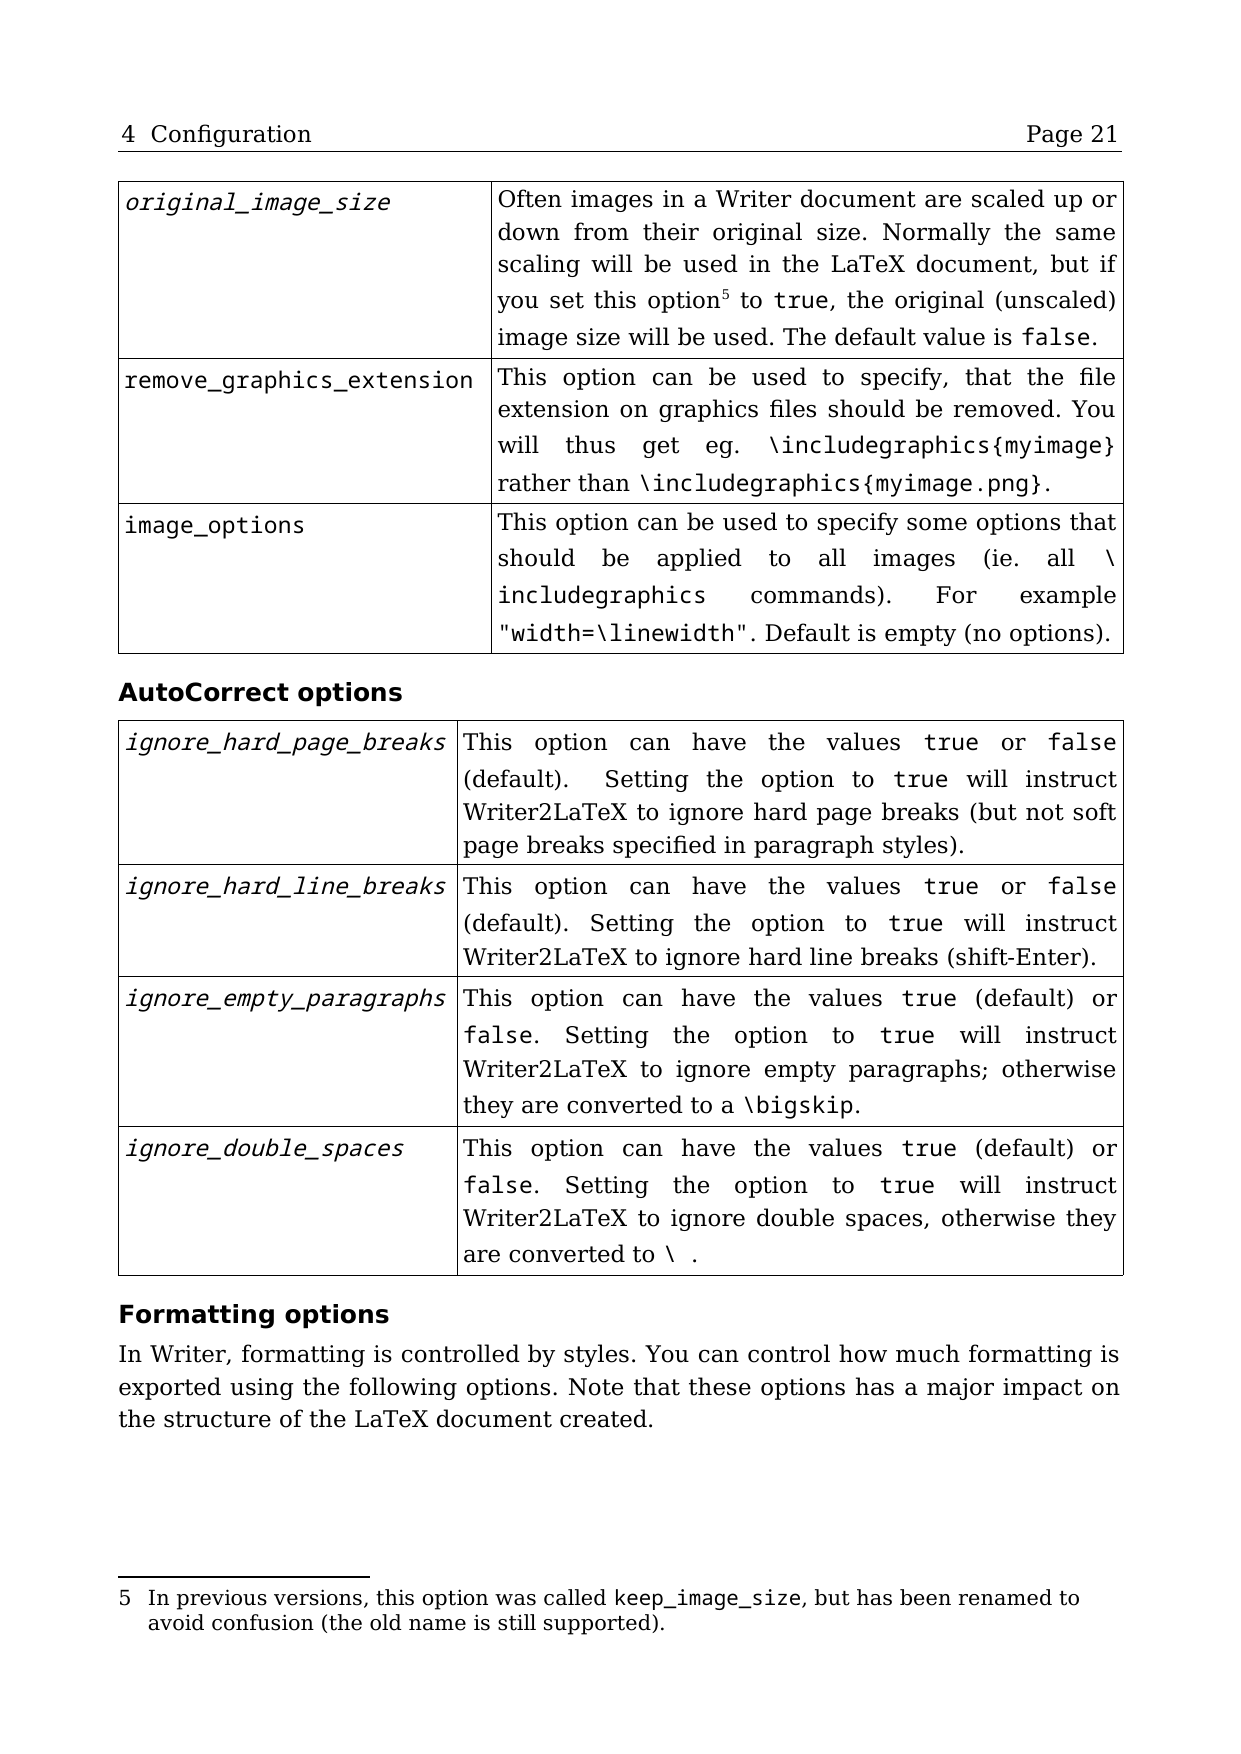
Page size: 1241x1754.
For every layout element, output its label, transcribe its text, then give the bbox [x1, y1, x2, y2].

table_cell ignore_empty_paragraphs [119, 977, 457, 1126]
subtitle AutoCorrect options [118, 678, 1122, 707]
table_cell This option can have the values true or false (default). Setting the option to true will instruct Writer2LaTeX to ignore hard line breaks (shift-Enter). [458, 865, 1123, 976]
table_cell ignore_hard_line_breaks [119, 865, 457, 976]
table_cell This option can have the values true (default) or false. Setting the option to true will instruct Writer2LaTeX to ignore double spaces, otherwise they are converted to \ . [458, 1127, 1123, 1275]
table_cell This option can be used to specify, that the file extension on graphics files should be removed. You will thus get eg. \includegraphics{myimage} rather than \includegraphics{myimage.png}. [492, 359, 1123, 503]
table_header Often images in a Writer document are scaled up or down from their original size. Normally the same scaling will be used in the LaTeX document, but if you set this option to true, the original (unscaled) image size will be used. The default value is false. [492, 182, 1123, 358]
subtitle Formatting options [118, 1300, 1122, 1329]
text In Writer, formatting is controlled by styles. You can control how much formatting is exported using the following options. Note that these options has a major impact on the structure of the LaTeX document created. [118, 1341, 1122, 1433]
table_cell ignore_double_spaces [119, 1127, 457, 1275]
table_cell remove_graphics_extension [119, 359, 491, 503]
table_cell This option can be used to specify some options that should be applied to all images (ie. all \includegraphics commands). For example "width=\linewidth". Default is empty (no options). [492, 504, 1123, 653]
table_header original_image_size [119, 182, 491, 358]
table_cell This option can have the values true (default) or false. Setting the option to true will instruct Writer2LaTeX to ignore empty paragraphs; otherwise they are converted to a \bigskip. [458, 977, 1123, 1126]
table_header This option can have the values true or false (default). Setting the option to true will instruct Writer2LaTeX to ignore hard page breaks (but not soft page breaks specified in paragraph styles). [458, 721, 1123, 864]
table_cell image_options [119, 504, 491, 653]
table_header ignore_hard_page_breaks [119, 721, 457, 864]
